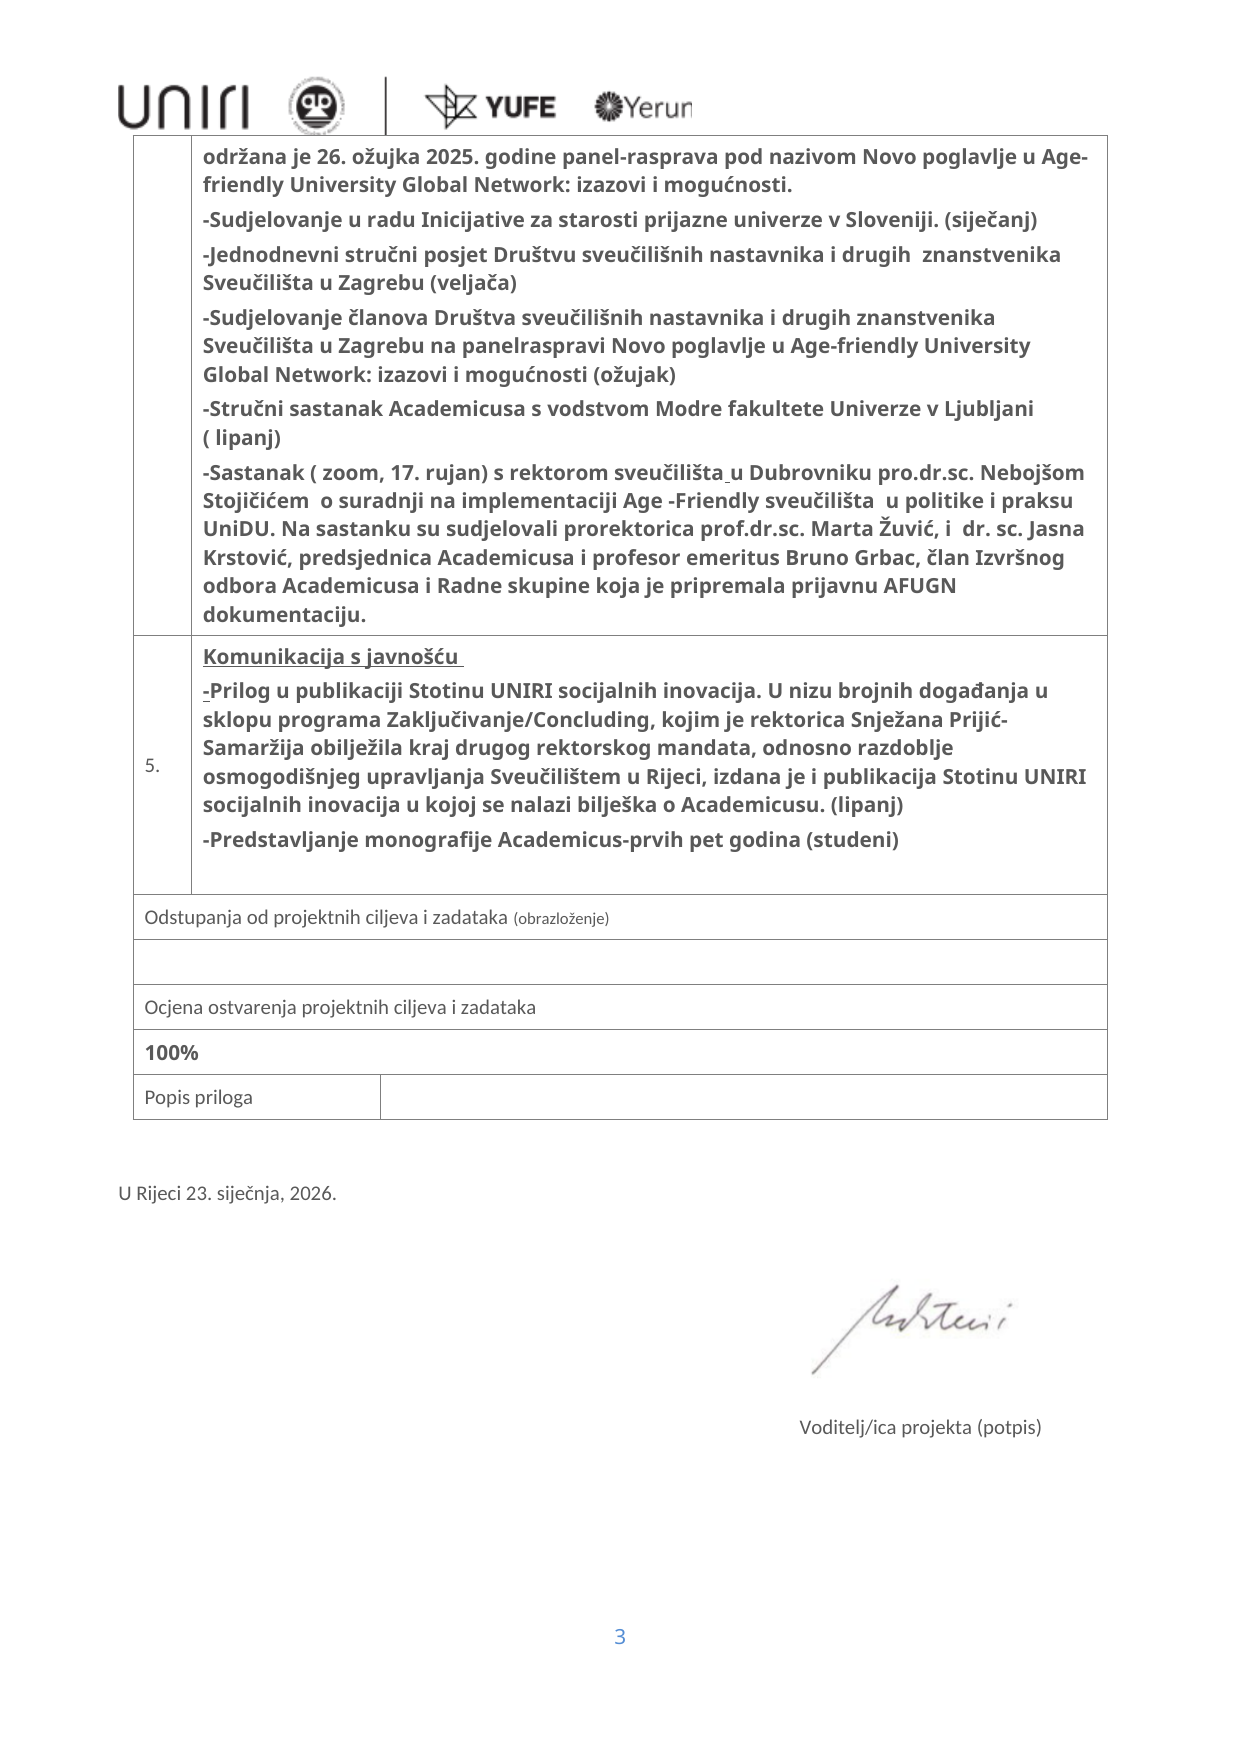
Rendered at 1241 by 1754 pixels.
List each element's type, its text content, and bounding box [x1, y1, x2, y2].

table_cell 100% [134, 1030, 1107, 1074]
table_cell [134, 940, 1107, 984]
text Voditelj/ica projekta (potpis) [118, 1414, 1122, 1440]
table_cell [134, 136, 191, 634]
picture [793, 1262, 1060, 1386]
table_cell Ocjena ostvarenja projektnih ciljeva i zadataka [134, 985, 1107, 1029]
table_cell Popis priloga [134, 1075, 380, 1119]
text U Rijeci 23. siječnja, 2026. [118, 1180, 1122, 1205]
table_cell održana je 26. ožujka 2025. godine panel-rasprava pod nazivom Novo poglavlje u Age-friendly University Global Network: izazovi i mogućnosti. -Sudjelovanje u radu Inicijative za starosti prijazne univerze v Sloveniji. (siječanj) -Jednodnevni stručni posjet Društvu sveučilišnih nastavnika i drugih znanstvenika Sveučilišta u Zagrebu (veljača) -Sudjelovanje članova Društva sveučilišnih nastavnika i drugih znanstvenika Sveučilišta u Zagrebu na panelraspravi Novo poglavlje u Age-friendly University Global Network: izazovi i mogućnosti (ožujak) -Stručni sastanak Academicusa s vodstvom Modre fakultete Univerze v Ljubljani ( lipanj) -Sastanak ( zoom, 17. rujan) s rektorom sveučilišta u Dubrovniku pro.dr.sc. Nebojšom Stojičićem o suradnji na implementaciji Age -Friendly sveučilišta u politike i praksu UniDU. Na sastanku su sudjelovali prorektorica prof.dr.sc. Marta Žuvić, i dr. sc. Jasna Krstović, predsjednica Academicusa i profesor emeritus Bruno Grbac, član Izvršnog odbora Academicusa i Radne skupine koja je pripremala prijavnu AFUGN dokumentaciju. [192, 136, 1107, 634]
table_cell [381, 1075, 1107, 1119]
table_cell Odstupanja od projektnih ciljeva i zadataka (obrazloženje) [134, 895, 1107, 939]
table_cell Komunikacija s javnošću -Prilog u publikaciji Stotinu UNIRI socijalnih inovacija. U nizu brojnih događanja u sklopu programa Zaključivanje/Concluding, kojim je rektorica Snježana Prijić-Samaržija obilježila kraj drugog rektorskog mandata, odnosno razdoblje osmogodišnjeg upravljanja Sveučilištem u Rijeci, izdana je i publikacija Stotinu UNIRI socijalnih inovacija u kojoj se nalazi bilješka o Academicusu. (lipanj) -Predstavljanje monografije Academicus-prvih pet godina (studeni) [192, 636, 1107, 894]
table_cell 5. [134, 636, 191, 894]
